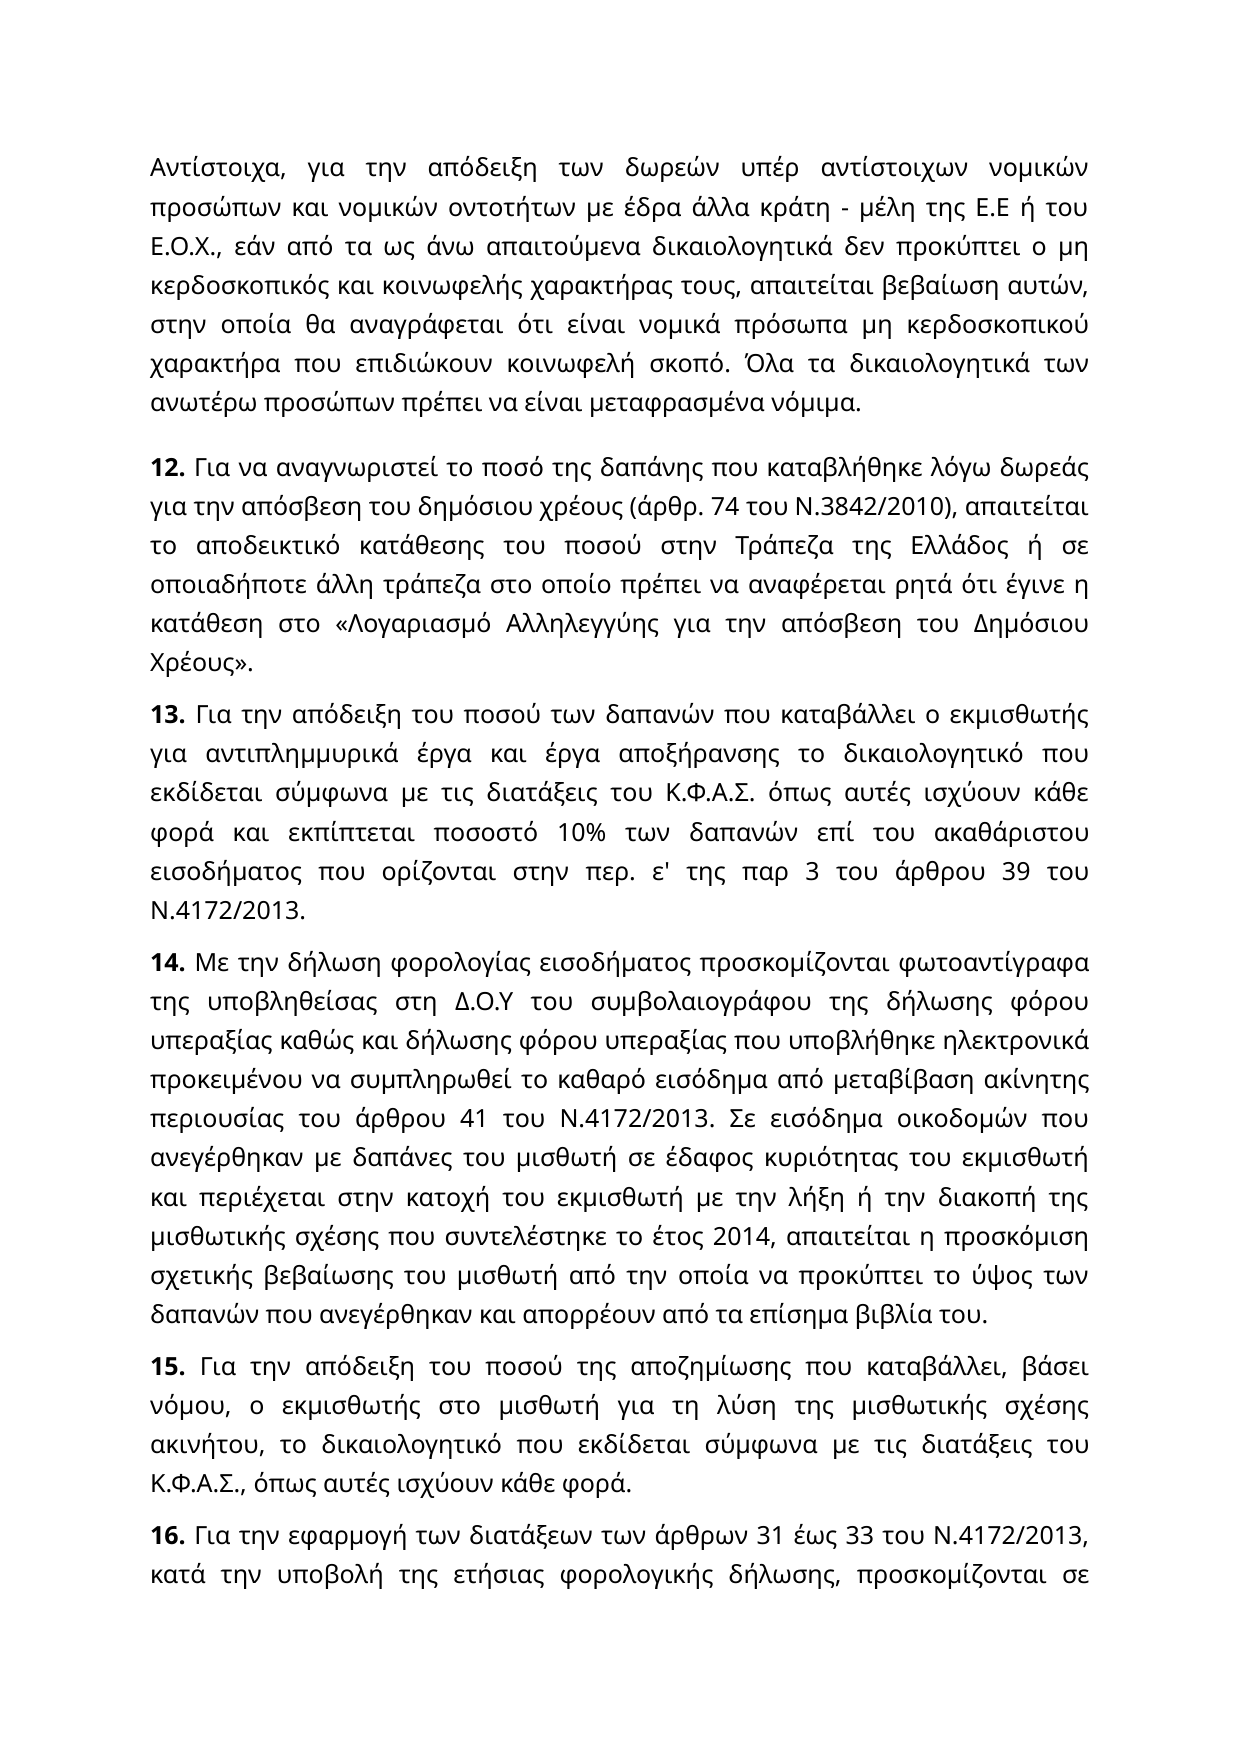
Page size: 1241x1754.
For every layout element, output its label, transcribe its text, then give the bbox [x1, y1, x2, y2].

text 13. Για την απόδειξη του ποσού των δαπανών που καταβάλλει ο εκμισθωτής για αντιπλημμυρικά έργα και έργα αποξήρανσης το δικαιολογητικό που εκδίδεται σύμφωνα με τις διατάξεις του Κ.Φ.Α.Σ. όπως αυτές ισχύουν κάθε φορά και εκπίπτεται ποσοστό 10% των δαπανών επί του ακαθάριστου εισοδήματος που ορίζονται στην περ. ε' της παρ 3 του άρθρου 39 του Ν.4172/2013. [150, 697, 1090, 927]
text 16. Για την εφαρμογή των διατάξεων των άρθρων 31 έως 33 του Ν.4172/2013, κατά την υποβολή της ετήσιας φορολογικής δήλωσης, προσκομίζονται σε [150, 1517, 1090, 1591]
text Αντίστοιχα, για την απόδειξη των δωρεών υπέρ αντίστοιχων νομικών προσώπων και νομικών οντοτήτων με έδρα άλλα κράτη - μέλη της Ε.Ε ή του Ε.Ο.Χ., εάν από τα ως άνω απαιτούμενα δικαιολογητικά δεν προκύπτει ο μη κερδοσκοπικός και κοινωφελής χαρακτήρας τους, απαιτείται βεβαίωση αυτών, στην οποία θα αναγράφεται ότι είναι νομικά πρόσωπα μη κερδοσκοπικού χαρακτήρα που επιδιώκουν κοινωφελή σκοπό. Όλα τα δικαιολογητικά των ανωτέρω προσώπων πρέπει να είναι μεταφρασμένα νόμιμα. [150, 150, 1090, 419]
text 12. Για να αναγνωριστεί το ποσό της δαπάνης που καταβλήθηκε λόγω δωρεάς για την απόσβεση του δημόσιου χρέους (άρθρ. 74 του Ν.3842/2010), απαιτείται το αποδεικτικό κατάθεσης του ποσού στην Τράπεζα της Ελλάδος ή σε οποιαδήποτε άλλη τράπεζα στο οποίο πρέπει να αναφέρεται ρητά ότι έγινε η κατάθεση στο «Λογαριασμό Αλληλεγγύης για την απόσβεση του Δημόσιου Χρέους». [150, 449, 1090, 679]
text 15. Για την απόδειξη του ποσού της αποζημίωσης που καταβάλλει, βάσει νόμου, ο εκμισθωτής στο μισθωτή για τη λύση της μισθωτικής σχέσης ακινήτου, το δικαιολογητικό που εκδίδεται σύμφωνα με τις διατάξεις του Κ.Φ.Α.Σ., όπως αυτές ισχύουν κάθε φορά. [150, 1348, 1090, 1500]
text 14. Με την δήλωση φορολογίας εισοδήματος προσκομίζονται φωτοαντίγραφα της υποβληθείσας στη Δ.Ο.Υ του συμβολαιογράφου της δήλωσης φόρου υπεραξίας καθώς και δήλωσης φόρου υπεραξίας που υποβλήθηκε ηλεκτρονικά προκειμένου να συμπληρωθεί το καθαρό εισόδημα από μεταβίβαση ακίνητης περιουσίας του άρθρου 41 του Ν.4172/2013. Σε εισόδημα οικοδομών που ανεγέρθηκαν με δαπάνες του μισθωτή σε έδαφος κυριότητας του εκμισθωτή και περιέχεται στην κατοχή του εκμισθωτή με την λήξη ή την διακοπή της μισθωτικής σχέσης που συντελέστηκε το έτος 2014, απαιτείται η προσκόμιση σχετικής βεβαίωσης του μισθωτή από την οποία να προκύπτει το ύψος των δαπανών που ανεγέρθηκαν και απορρέουν από τα επίσημα βιβλία του. [150, 944, 1090, 1331]
